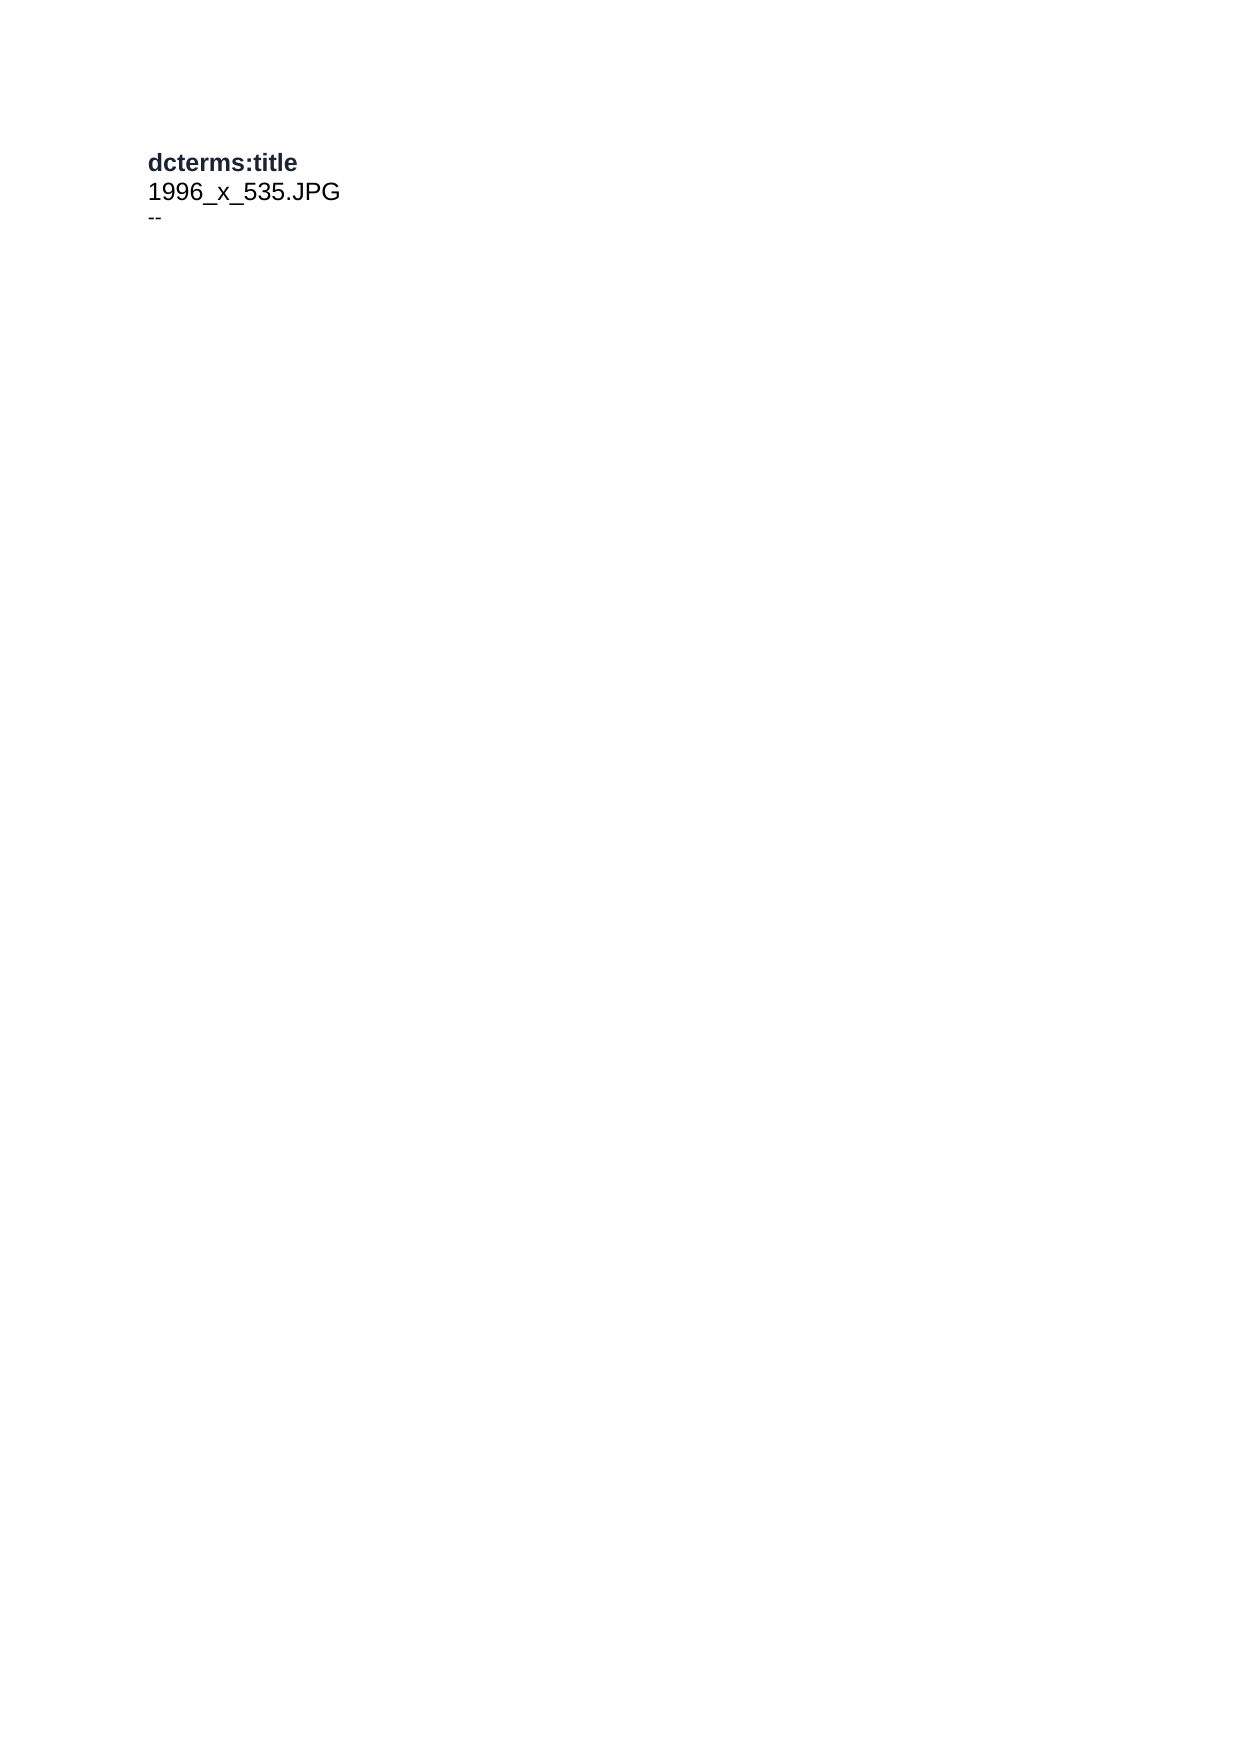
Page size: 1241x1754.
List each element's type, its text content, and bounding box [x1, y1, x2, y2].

text 1996_x_535.JPG [148, 176, 1092, 205]
text -- [148, 205, 1092, 229]
text dcterms:title [148, 148, 1092, 176]
